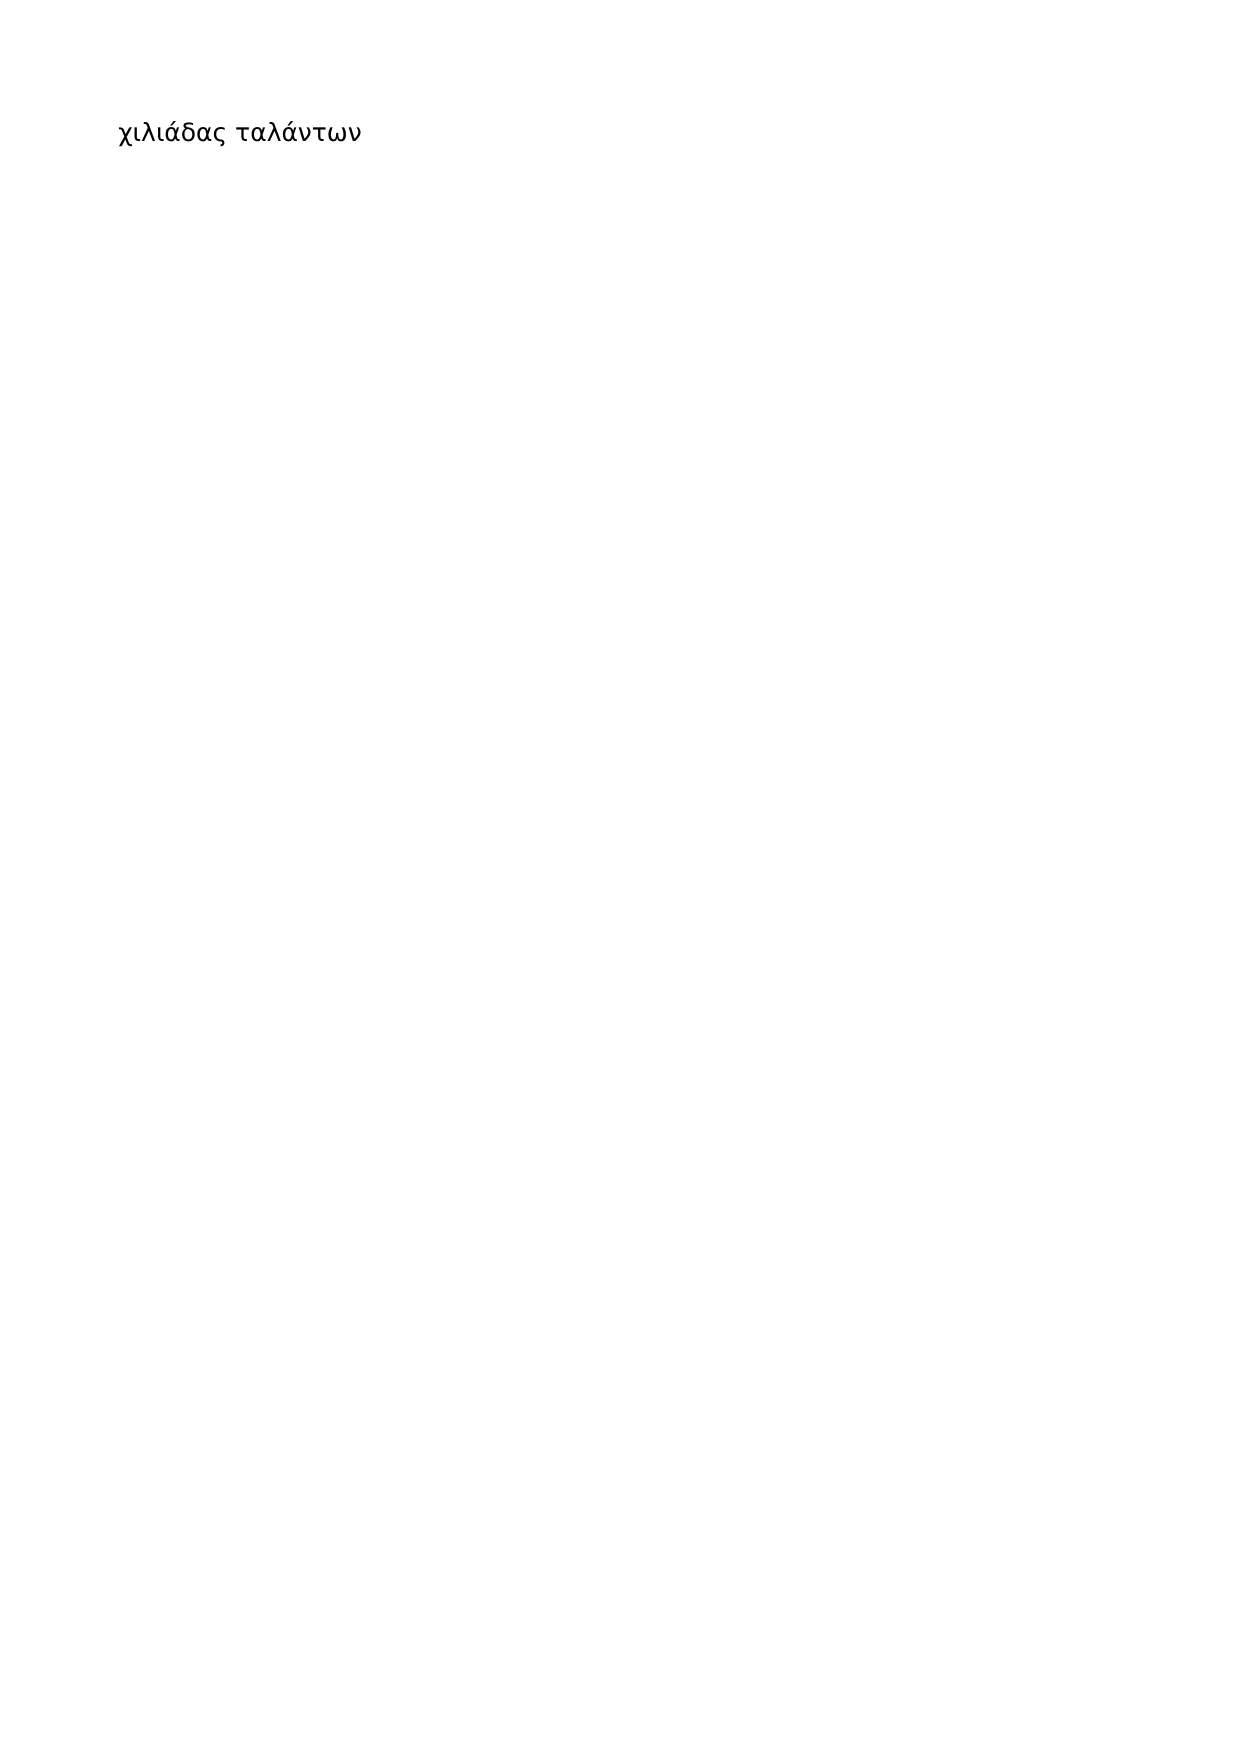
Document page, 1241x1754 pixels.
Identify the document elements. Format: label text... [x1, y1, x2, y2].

text χιλιάδας ταλάντων [118, 118, 1122, 147]
